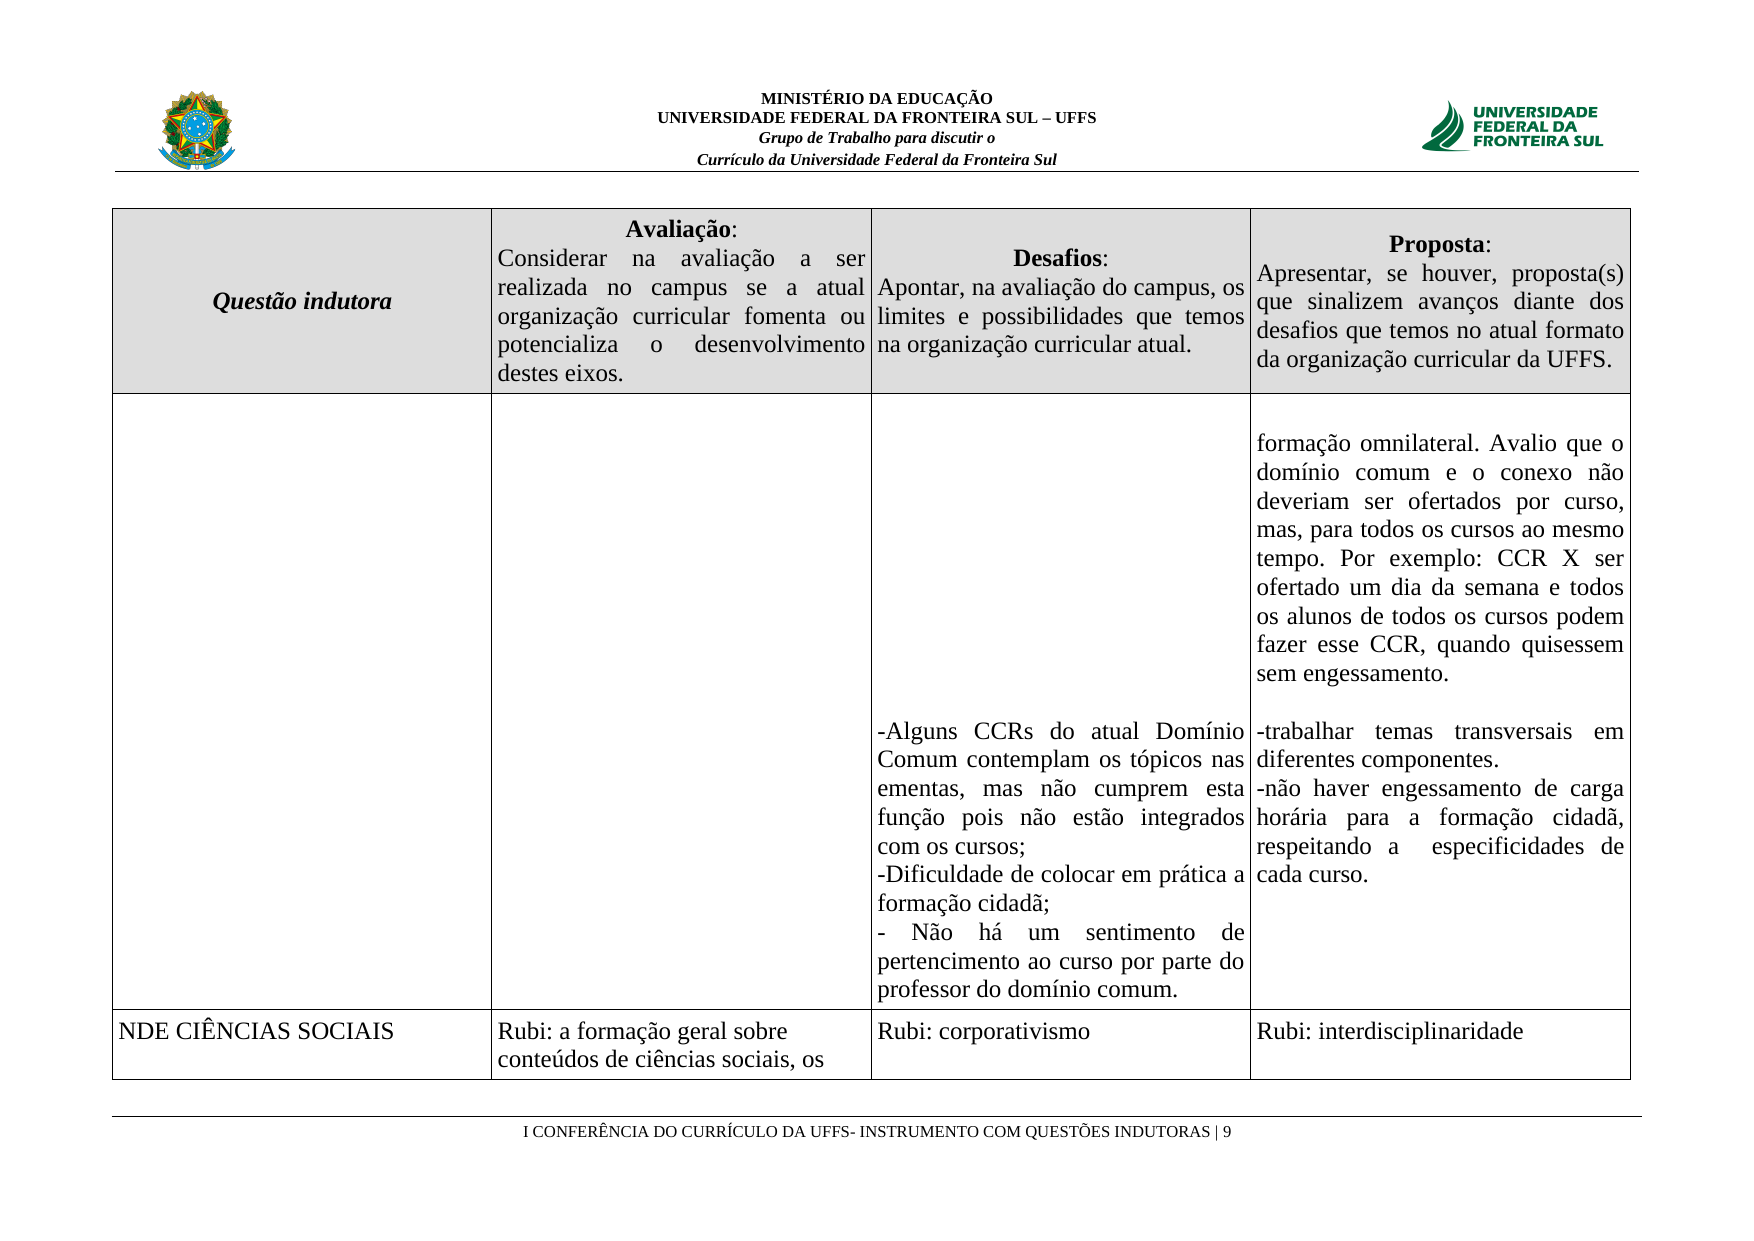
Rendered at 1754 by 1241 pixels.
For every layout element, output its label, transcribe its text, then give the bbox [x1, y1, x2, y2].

table_header Proposta: Apresentar, se houver, proposta(s) que sinalizem avanços diante dos desafios que temos no atual formato da organização curricular da UFFS. [1251, 209, 1630, 393]
table_header Avaliação: Considerar na avaliação a ser realizada no campus se a atual organização curricular fomenta ou potencializa o desenvolvimento destes eixos. [492, 209, 871, 393]
table_cell NDE CIÊNCIAS SOCIAIS [113, 1010, 491, 1079]
picture [1419, 99, 1605, 154]
table_header Questão indutora [113, 209, 491, 393]
picture [158, 91, 236, 170]
table_cell [492, 394, 871, 1009]
table_cell Rubi: corporativismo [872, 1010, 1250, 1079]
table_cell [113, 394, 491, 1009]
table_cell Rubi: a formação geral sobre conteúdos de ciências sociais, os [492, 1010, 871, 1079]
table_cell -Alguns CCRs do atual Domínio Comum contemplam os tópicos nas ementas, mas não cumprem esta função pois não estão integrados com os cursos; -Dificuldade de colocar em prática a formação cidadã; - Não há um sentimento de pertencimento ao curso por parte do professor do domínio comum. [872, 394, 1250, 1009]
table_header Desafios: Apontar, na avaliação do campus, os limites e possibilidades que temos na organização curricular atual. [872, 209, 1250, 393]
table_cell formação omnilateral. Avalio que o domínio comum e o conexo não deveriam ser ofertados por curso, mas, para todos os cursos ao mesmo tempo. Por exemplo: CCR X ser ofertado um dia da semana e todos os alunos de todos os cursos podem fazer esse CCR, quando quisessem sem engessamento. -trabalhar temas transversais em diferentes componentes. -não haver engessamento de carga horária para a formação cidadã, respeitando a especificidades de cada curso. [1251, 394, 1630, 1009]
table_cell Rubi: interdisciplinaridade [1251, 1010, 1630, 1079]
